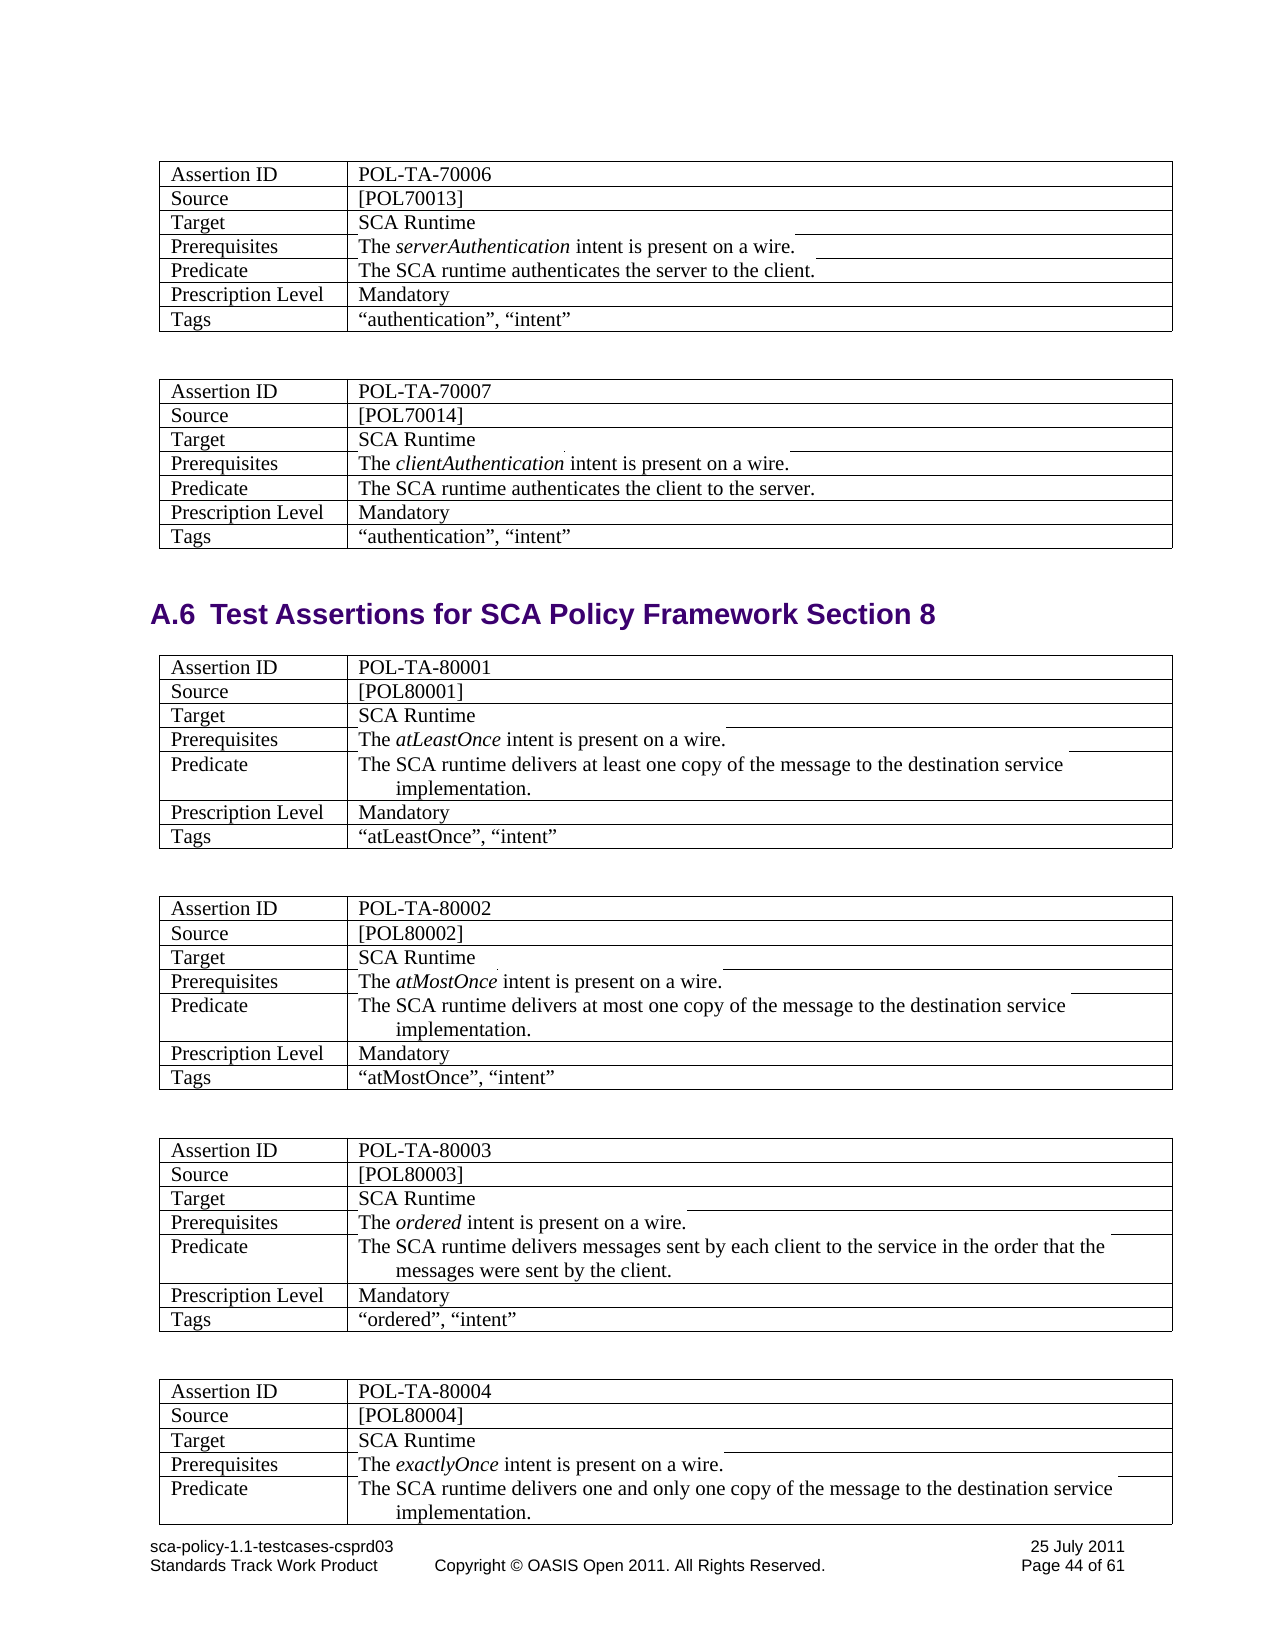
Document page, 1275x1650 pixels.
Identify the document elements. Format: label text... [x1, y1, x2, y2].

table_cell The atMostOnce intent is present on a wire. [348, 970, 1172, 993]
table_cell Predicate [160, 476, 347, 499]
table_cell The serverAuthentication intent is present on a wire. [348, 235, 1172, 258]
table_header POL-TA-80002 [348, 897, 1172, 920]
table_cell Prerequisites [160, 235, 347, 258]
table_header Assertion ID [160, 380, 347, 403]
table_cell Predicate [160, 1235, 347, 1282]
table_cell The SCA runtime authenticates the client to the server. [348, 476, 1172, 499]
table_cell Target [160, 211, 347, 234]
table_cell Source [160, 921, 347, 944]
table_cell [POL80003] [348, 1163, 1172, 1186]
table_cell Predicate [160, 259, 347, 282]
table_cell Target [160, 704, 347, 727]
table_cell Source [160, 1404, 347, 1427]
table_cell Prerequisites [160, 1211, 347, 1234]
table_cell Target [160, 1429, 347, 1452]
table_cell Predicate [160, 1477, 347, 1524]
table_header POL-TA-80001 [348, 656, 1172, 679]
table_cell Target [160, 428, 347, 451]
subtitle Test Assertions for SCA Policy Framework Section 8 [150, 597, 1125, 631]
table_header Assertion ID [160, 1139, 347, 1162]
table_cell The ordered intent is present on a wire. [348, 1211, 1172, 1234]
table_header POL-TA-80004 [348, 1380, 1172, 1403]
table_cell SCA Runtime [348, 946, 1172, 969]
table_cell Tags [160, 525, 347, 548]
table_header Assertion ID [160, 897, 347, 920]
table_cell “authentication”, “intent” [348, 525, 1172, 548]
table_cell Source [160, 404, 347, 427]
table_cell SCA Runtime [348, 1187, 1172, 1210]
table_cell Prerequisites [160, 452, 347, 475]
table_cell [POL70013] [348, 187, 1172, 210]
table_cell Mandatory [348, 283, 1172, 306]
table_cell Prescription Level [160, 801, 347, 824]
table_cell Tags [160, 825, 347, 848]
table_cell “authentication”, “intent” [348, 307, 1172, 331]
table_cell Prescription Level [160, 501, 347, 524]
table_cell Predicate [160, 994, 347, 1041]
table_cell SCA Runtime [348, 211, 1172, 234]
table_cell Prescription Level [160, 1284, 347, 1307]
table_cell “ordered”, “intent” [348, 1308, 1172, 1331]
table_header POL-TA-70006 [348, 162, 1172, 186]
table_cell SCA Runtime [348, 428, 1172, 451]
table_header Assertion ID [160, 162, 347, 186]
table_cell Target [160, 946, 347, 969]
table_cell Mandatory [348, 501, 1172, 524]
table_cell Prerequisites [160, 970, 347, 993]
table_cell Source [160, 680, 347, 703]
table_cell The atLeastOnce intent is present on a wire. [348, 728, 1172, 751]
table_cell Prescription Level [160, 283, 347, 306]
table_cell The clientAuthentication intent is present on a wire. [348, 452, 1172, 475]
table_cell The exactlyOnce intent is present on a wire. [348, 1453, 1172, 1476]
table_cell Mandatory [348, 801, 1172, 824]
table_cell [POL80004] [348, 1404, 1172, 1427]
table_cell Source [160, 187, 347, 210]
table_cell Mandatory [348, 1042, 1172, 1065]
table_cell SCA Runtime [348, 1429, 1172, 1452]
table_cell “atMostOnce”, “intent” [348, 1066, 1172, 1089]
table_cell Tags [160, 1308, 347, 1331]
table_cell Tags [160, 1066, 347, 1089]
table_cell Tags [160, 307, 347, 331]
table_header POL-TA-70007 [348, 380, 1172, 403]
table_cell The SCA runtime delivers at least one copy of the message to the destination service implementation. [348, 752, 1172, 799]
table_cell Prescription Level [160, 1042, 347, 1065]
table_cell The SCA runtime delivers messages sent by each client to the service in the order that the messages were sent by the client. [348, 1235, 1172, 1282]
table_cell Target [160, 1187, 347, 1210]
table_cell The SCA runtime delivers at most one copy of the message to the destination service implementation. [348, 994, 1172, 1041]
table_header Assertion ID [160, 656, 347, 679]
table_cell Source [160, 1163, 347, 1186]
table_cell The SCA runtime delivers one and only one copy of the message to the destination service implementation. [348, 1477, 1172, 1524]
table_cell The SCA runtime authenticates the server to the client. [348, 259, 1172, 282]
table_cell Predicate [160, 752, 347, 799]
table_cell [POL70014] [348, 404, 1172, 427]
table_cell [POL80001] [348, 680, 1172, 703]
table_header Assertion ID [160, 1380, 347, 1403]
table_cell “atLeastOnce”, “intent” [348, 825, 1172, 848]
table_cell Mandatory [348, 1284, 1172, 1307]
table_header POL-TA-80003 [348, 1139, 1172, 1162]
table_cell Prerequisites [160, 728, 347, 751]
table_cell SCA Runtime [348, 704, 1172, 727]
table_cell [POL80002] [348, 921, 1172, 944]
table_cell Prerequisites [160, 1453, 347, 1476]
